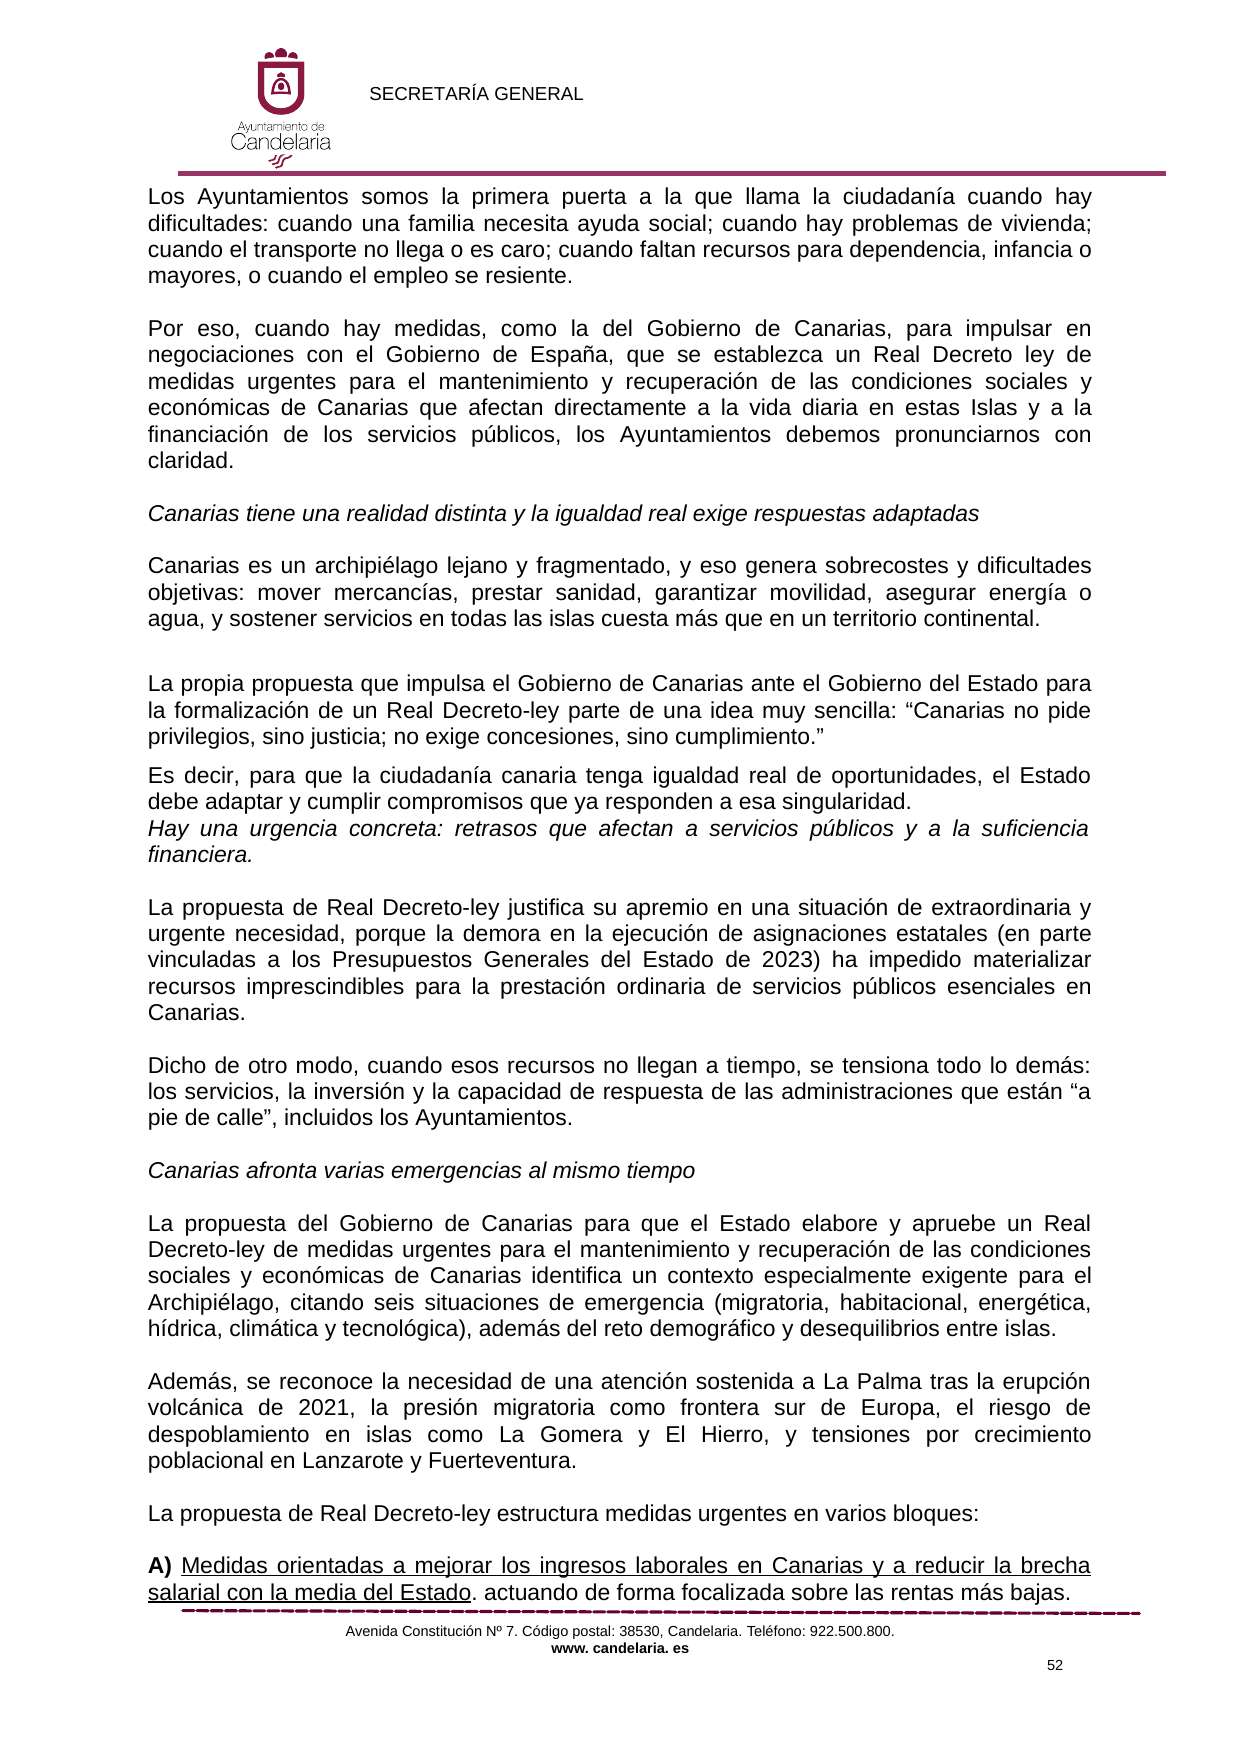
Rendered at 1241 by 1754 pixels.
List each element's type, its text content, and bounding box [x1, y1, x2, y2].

text Canarias afronta varias emergencias al mismo tiempo [148, 1157, 1092, 1183]
text Es decir, para que la ciudadanía canaria tenga igualdad real de oportunidades, el Estado debe adaptar y cumplir compromisos que ya responden a esa singularidad. [148, 762, 1092, 814]
text Canarias tiene una realidad distinta y la igualdad real exige respuestas adaptadas [148, 499, 1092, 526]
text La propuesta de Real Decreto-ley estructura medidas urgentes en varios bloques: [148, 1500, 1092, 1526]
text La propuesta del Gobierno de Canarias para que el Estado elabore y apruebe un Real Decreto-ley de medidas urgentes para el mantenimiento y recuperación de las condiciones sociales y económicas de Canarias identifica un contexto especialmente exigente para el Archipiélago, citando seis situaciones de emergencia (migratoria, habitacional, energética, hídrica, climática y tecnológica), además del reto demográfico y desequilibrios entre islas. [148, 1210, 1092, 1342]
text Canarias es un archipiélago lejano y fragmentado, y eso genera sobrecostes y dificultades objetivas: mover mercancías, prestar sanidad, garantizar movilidad, asegurar energía o agua, y sostener servicios en todas las islas cuesta más que en un territorio continental. [148, 552, 1092, 631]
text Los Ayuntamientos somos la primera puerta a la que llama la ciudadanía cuando hay dificultades: cuando una familia necesita ayuda social; cuando hay problemas de vivienda; cuando el transporte no llega o es caro; cuando faltan recursos para dependencia, infancia o mayores, o cuando el empleo se resiente. [148, 183, 1092, 289]
text La propuesta de Real Decreto-ley justifica su apremio en una situación de extraordinaria y urgente necesidad, porque la demora en la ejecución de asignaciones estatales (en parte vinculadas a los Presupuestos Generales del Estado de 2023) ha impedido materializar recursos imprescindibles para la prestación ordinaria de servicios públicos esenciales en Canarias. [148, 893, 1092, 1025]
text A) Medidas orientadas a mejorar los ingresos laborales en Canarias y a reducir la brecha salarial con la media del Estado. actuando de forma focalizada sobre las rentas más bajas. [148, 1552, 1092, 1605]
text La propia propuesta que impulsa el Gobierno de Canarias ante el Gobierno del Estado para la formalización de un Real Decreto-ley parte de una idea muy sencilla: “Canarias no pide privilegios, sino justicia; no exige concesiones, sino cumplimiento.” [148, 670, 1092, 749]
text Dicho de otro modo, cuando esos recursos no llegan a tiempo, se tensiona todo lo demás: los servicios, la inversión y la capacidad de respuesta de las administraciones que están “a pie de calle”, incluidos los Ayuntamientos. [148, 1052, 1092, 1131]
text Hay una urgencia concreta: retrasos que afectan a servicios públicos y a la suficiencia financiera. [148, 814, 1092, 867]
text Por eso, cuando hay medidas, como la del Gobierno de Canarias, para impulsar en negociaciones con el Gobierno de España, que se establezca un Real Decreto ley de medidas urgentes para el mantenimiento y recuperación de las condiciones sociales y económicas de Canarias que afectan directamente a la vida diaria en estas Islas y a la financiación de los servicios públicos, los Ayuntamientos debemos pronunciarnos con claridad. [148, 315, 1092, 473]
text Además, se reconoce la necesidad de una atención sostenida a La Palma tras la erupción volcánica de 2021, la presión migratoria como frontera sur de Europa, el riesgo de despoblamiento en islas como La Gomera y El Hierro, y tensiones por crecimiento poblacional en Lanzarote y Fuerteventura. [148, 1368, 1092, 1473]
